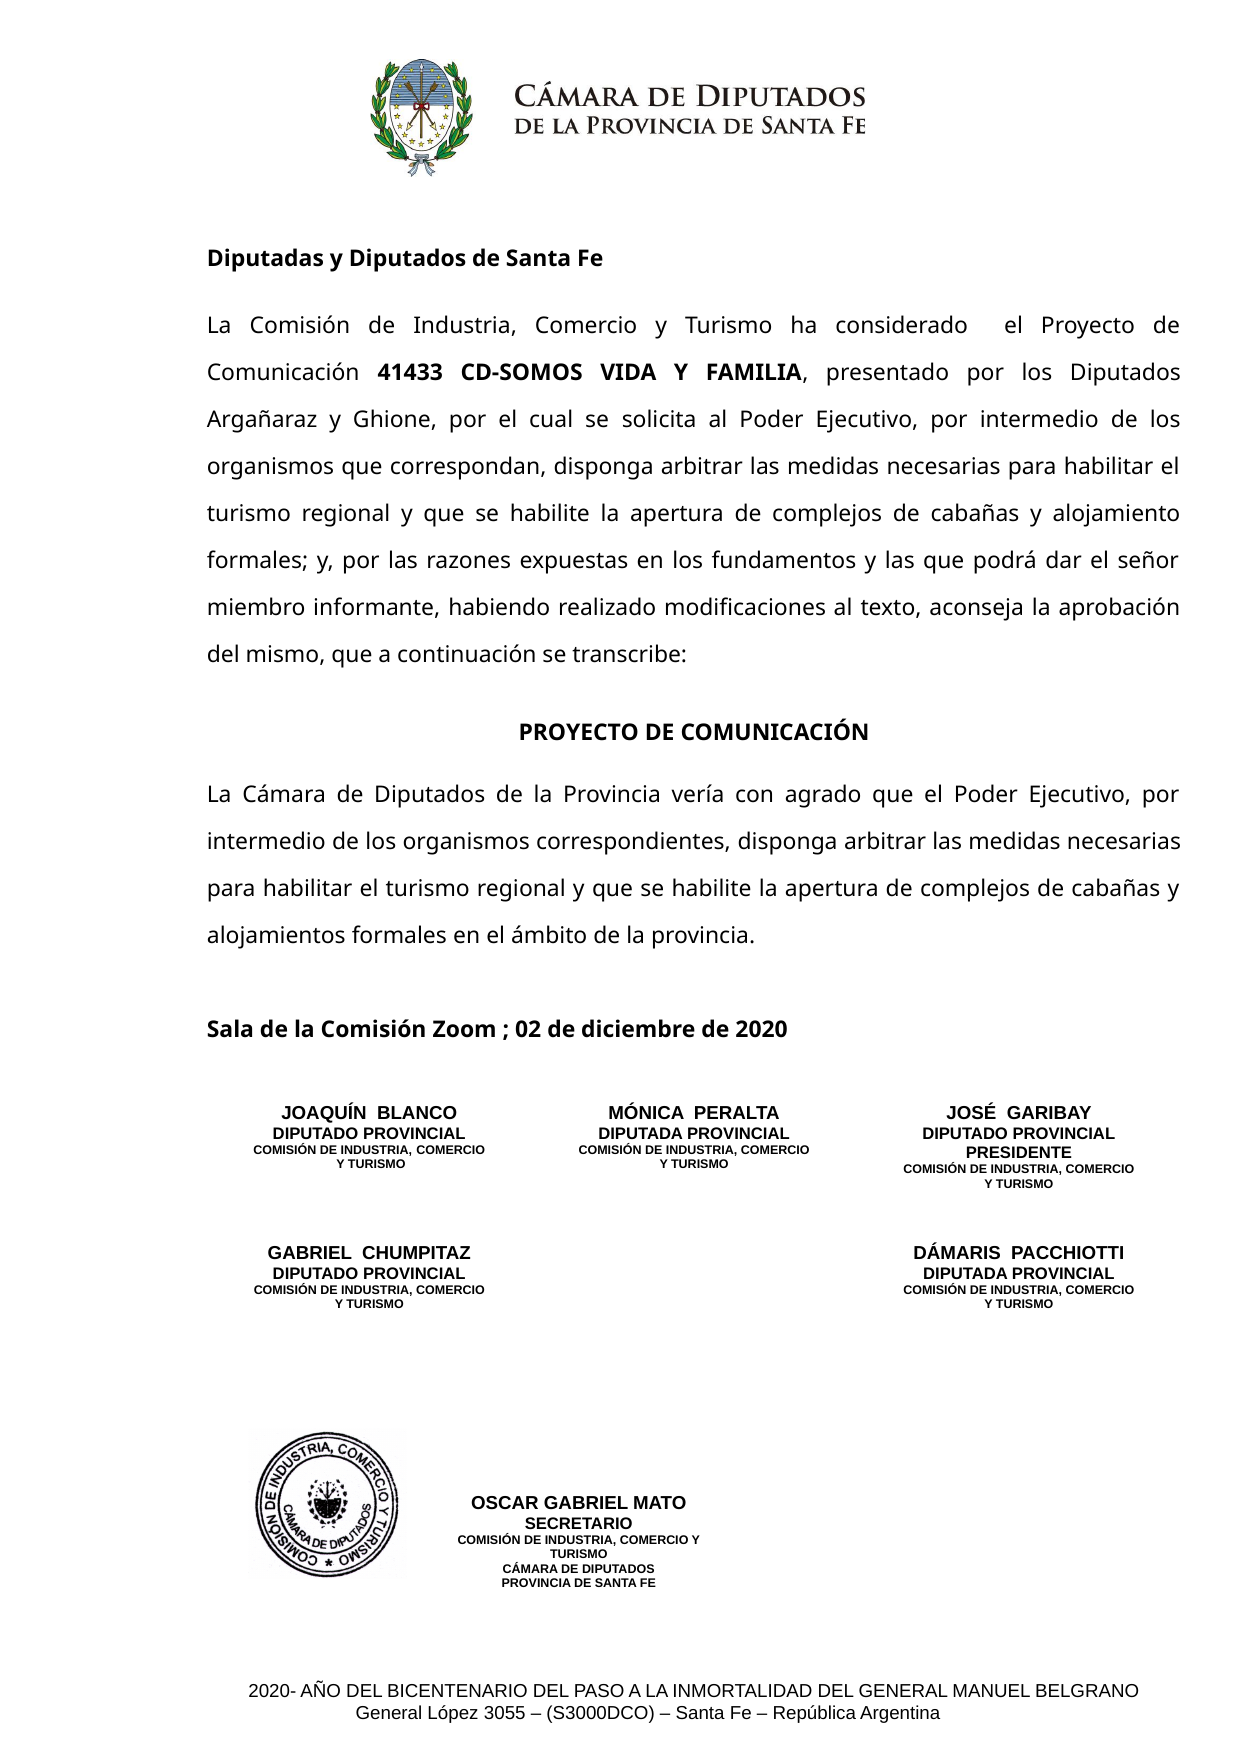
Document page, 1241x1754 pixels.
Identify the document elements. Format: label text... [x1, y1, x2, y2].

text Sala de la Comisión Zoom ; 02 de diciembre de 2020 [207, 1012, 1181, 1044]
table_header JOSÉ GARIBAY DIPUTADO PROVINCIAL PRESIDENTE COMISIÓN DE INDUSTRIA, COMERCIO Y TURISMO [856, 1094, 1181, 1199]
table_header JOAQUÍN BLANCO DIPUTADO PROVINCIAL COMISIÓN DE INDUSTRIA, COMERCIO Y TURISMO [207, 1094, 531, 1199]
table_header MÓNICA PERALTA DIPUTADA PROVINCIAL COMISIÓN DE INDUSTRIA, COMERCIO Y TURISMO [531, 1094, 856, 1199]
table_header [207, 1423, 449, 1599]
text PROYECTO DE COMUNICACIÓN [207, 716, 1181, 747]
picture [370, 59, 866, 181]
table_header DÁMARIS PACCHIOTTI DIPUTADA PROVINCIAL COMISIÓN DE INDUSTRIA, COMERCIO Y TURISMO [856, 1234, 1181, 1320]
text La Comisión de Industria, Comercio y Turismo ha considerado el Proyecto de Comunicación 41433 CD-SOMOS VIDA Y FAMILIA, presentado por los Diputados Argañaraz y Ghione, por el cual se solicita al Poder Ejecutivo, por intermedio de los organismos que correspondan, disponga arbitrar las medidas necesarias para habilitar el turismo regional y que se habilite la apertura de complejos de cabañas y alojamiento formales; y, por las razones expuestas en los fundamentos y las que podrá dar el señor miembro informante, habiendo realizado modificaciones al texto, aconseja la aprobación del mismo, que a continuación se transcribe: [207, 309, 1181, 669]
text Diputadas y Diputados de Santa Fe [207, 242, 1181, 273]
table_header OSCAR GABRIEL MATO SECRETARIO COMISIÓN DE INDUSTRIA, COMERCIO Y TURISMO CÁMARA DE DIPUTADOS PROVINCIA DE SANTA FE [449, 1423, 708, 1599]
picture [248, 1428, 408, 1579]
table_header [531, 1234, 856, 1320]
table_header GABRIEL CHUMPITAZ DIPUTADO PROVINCIAL COMISIÓN DE INDUSTRIA, COMERCIO Y TURISMO [207, 1234, 531, 1320]
text La Cámara de Diputados de la Provincia vería con agrado que el Poder Ejecutivo, por intermedio de los organismos correspondientes, disponga arbitrar las medidas necesarias para habilitar el turismo regional y que se habilite la apertura de complejos de cabañas y alojamientos formales en el ámbito de la provincia. [207, 778, 1181, 950]
